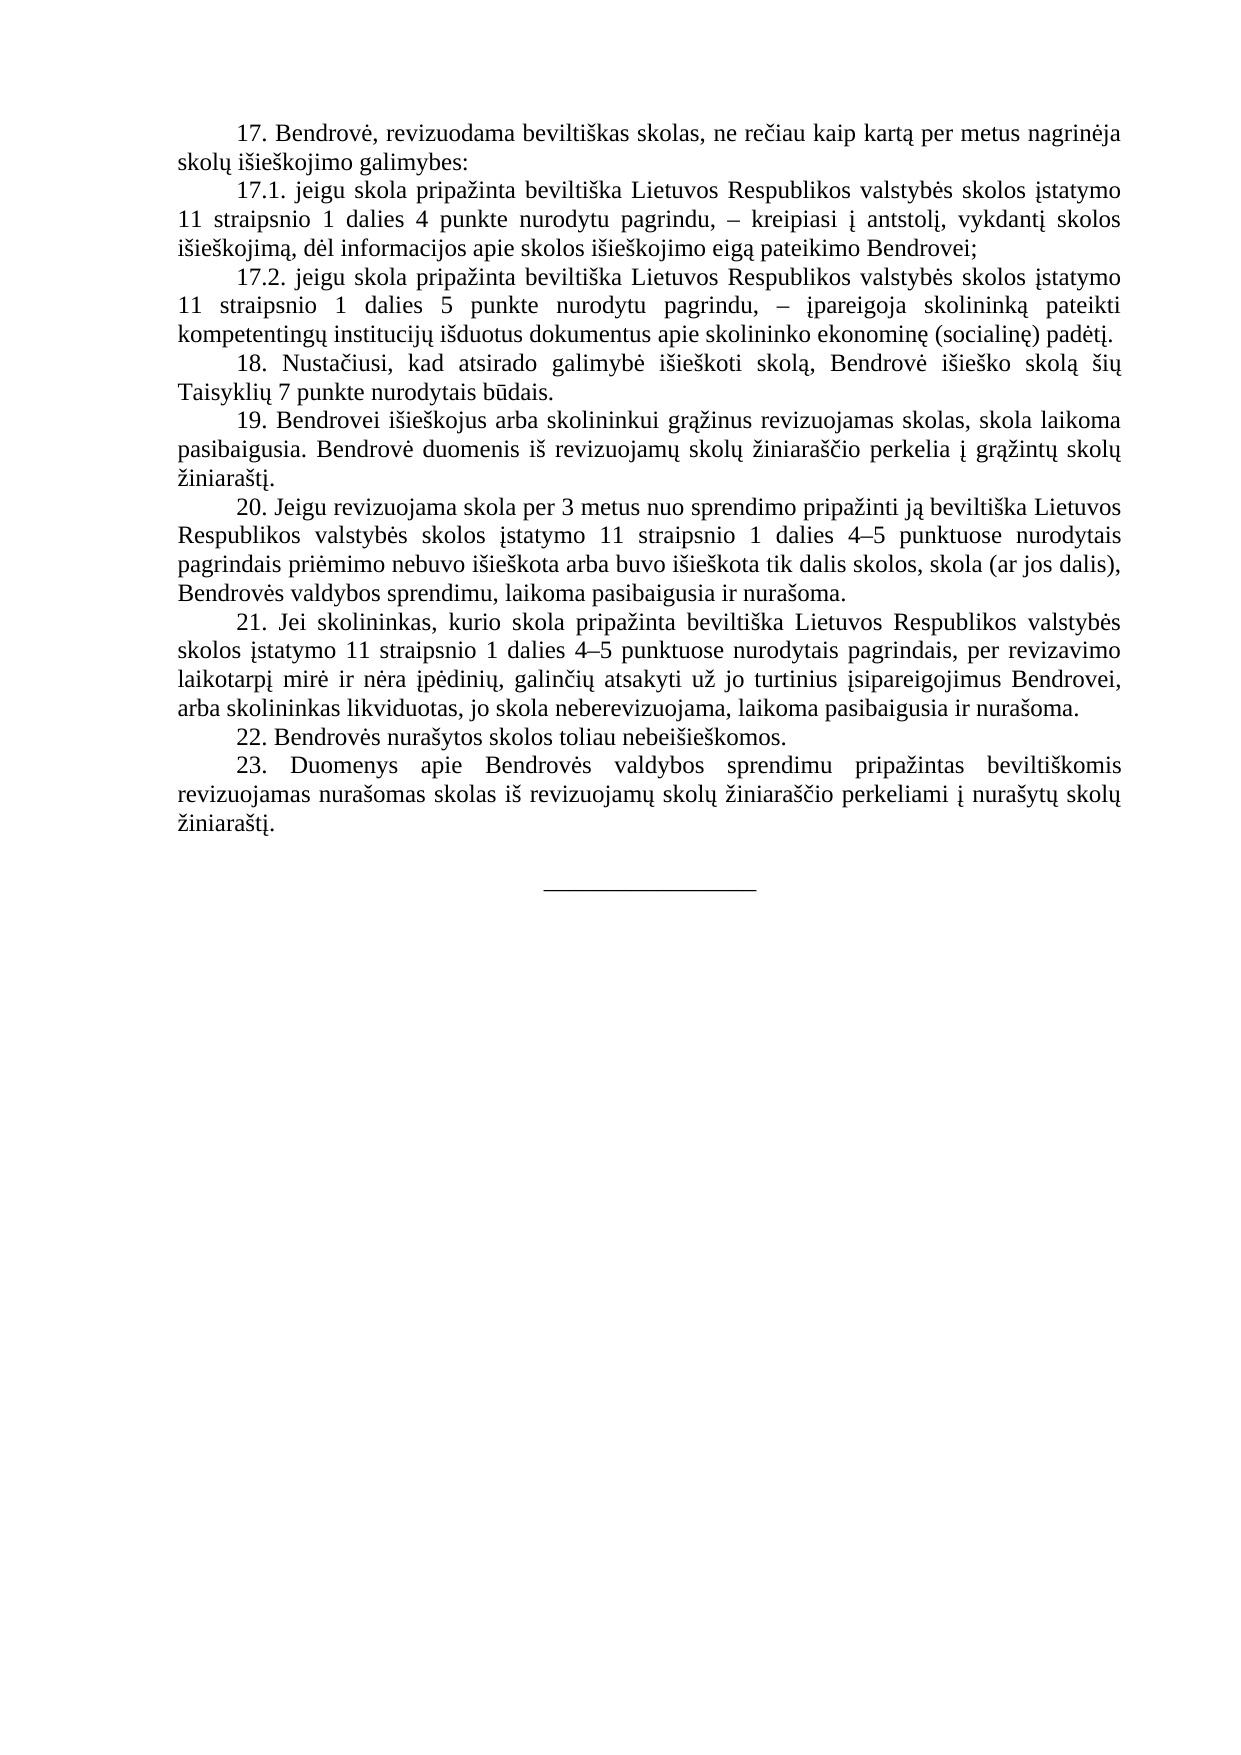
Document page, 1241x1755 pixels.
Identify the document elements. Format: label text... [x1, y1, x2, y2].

text 21. Jei skolininkas, kurio skola pripažinta beviltiška Lietuvos Respublikos valstybės skolos įstatymo 11 straipsnio 1 dalies 4–5 punktuose nurodytais pagrindais, per revizavimo laikotarpį mirė ir nėra įpėdinių, galinčių atsakyti už jo turtinius įsipareigojimus Bendrovei, arba skolininkas likviduotas, jo skola neberevizuojama, laikoma pasibaigusia ir nurašoma. [177, 607, 1122, 722]
text 17.2. jeigu skola pripažinta beviltiška Lietuvos Respublikos valstybės skolos įstatymo 11 straipsnio 1 dalies 5 punkte nurodytu pagrindu, – įpareigoja skolininką pateikti kompetentingų institucijų išduotus dokumentus apie skolininko ekonominę (socialinę) padėtį. [177, 262, 1122, 348]
text 17. Bendrovė, revizuodama beviltiškas skolas, ne rečiau kaip kartą per metus nagrinėja skolų išieškojimo galimybes: [177, 118, 1122, 176]
text 20. Jeigu revizuojama skola per 3 metus nuo sprendimo pripažinti ją beviltiška Lietuvos Respublikos valstybės skolos įstatymo 11 straipsnio 1 dalies 4–5 punktuose nurodytais pagrindais priėmimo nebuvo išieškota arba buvo išieškota tik dalis skolos, skola (ar jos dalis), Bendrovės valdybos sprendimu, laikoma pasibaigusia ir nurašoma. [177, 492, 1122, 607]
text 17.1. jeigu skola pripažinta beviltiška Lietuvos Respublikos valstybės skolos įstatymo 11 straipsnio 1 dalies 4 punkte nurodytu pagrindu, – kreipiasi į antstolį, vykdantį skolos išieškojimą, dėl informacijos apie skolos išieškojimo eigą pateikimo Bendrovei; [177, 176, 1122, 262]
text 22. Bendrovės nurašytos skolos toliau nebeišieškomos. [177, 722, 1122, 751]
text 18. Nustačiusi, kad atsirado galimybė išieškoti skolą, Bendrovė išieško skolą šių Taisyklių 7 punkte nurodytais būdais. [177, 348, 1122, 406]
text _________________ [177, 866, 1122, 894]
text 19. Bendrovei išieškojus arba skolininkui grąžinus revizuojamas skolas, skola laikoma pasibaigusia. Bendrovė duomenis iš revizuojamų skolų žiniaraščio perkelia į grąžintų skolų žiniaraštį. [177, 406, 1122, 492]
text 23. Duomenys apie Bendrovės valdybos sprendimu pripažintas beviltiškomis revizuojamas nurašomas skolas iš revizuojamų skolų žiniaraščio perkeliami į nurašytų skolų žiniaraštį. [177, 751, 1122, 837]
